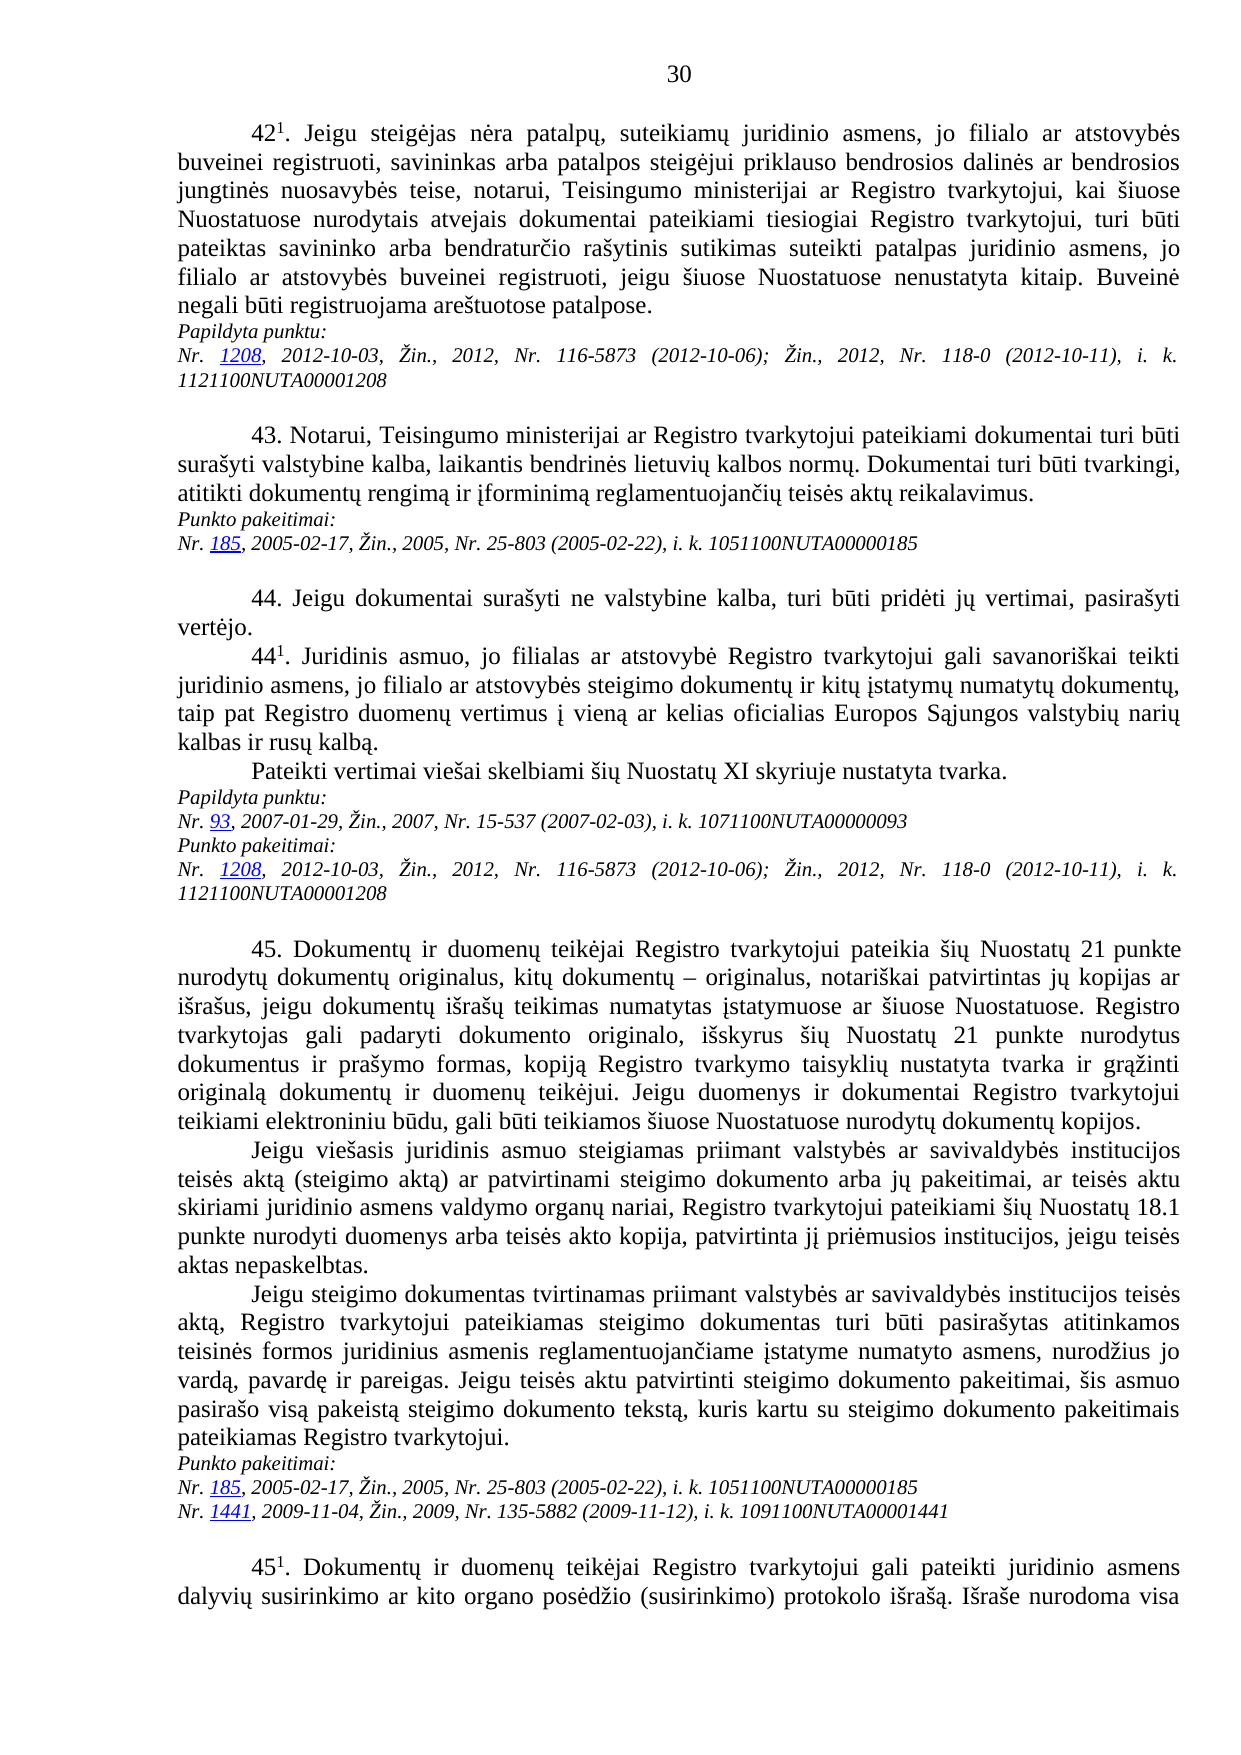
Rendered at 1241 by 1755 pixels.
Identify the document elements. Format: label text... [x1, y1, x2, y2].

text 451. Dokumentų ir duomenų teikėjai Registro tvarkytojui gali pateikti juridinio asmens dalyvių susirinkimo ar kito organo posėdžio (susirinkimo) protokolo išrašą. Išraše nurodoma visa [177, 1552, 1181, 1610]
text Pateikti vertimai viešai skelbiami šių Nuostatų XI skyriuje nustatyta tvarka. [177, 756, 1181, 785]
text Punkto pakeitimai: [177, 833, 1181, 857]
text Nr. 185, 2005-02-17, Žin., 2005, Nr. 25-803 (2005-02-22), i. k. 1051100NUTA00000185 [177, 531, 1181, 555]
text 441. Juridinis asmuo, jo filialas ar atstovybė Registro tvarkytojui gali savanoriškai teikti juridinio asmens, jo filialo ar atstovybės steigimo dokumentų ir kitų įstatymų numatytų dokumentų, taip pat Registro duomenų vertimus į vieną ar kelias oficialias Europos Sąjungos valstybių narių kalbas ir rusų kalbą. [177, 641, 1181, 756]
text 45. Dokumentų ir duomenų teikėjai Registro tvarkytojui pateikia šių Nuostatų 21 punkte nurodytų dokumentų originalus, kitų dokumentų – originalus, notariškai patvirtintas jų kopijas ar išrašus, jeigu dokumentų išrašų teikimas numatytas įstatymuose ar šiuose Nuostatuose. Registro tvarkytojas gali padaryti dokumento originalo, išskyrus šių Nuostatų 21 punkte nurodytus dokumentus ir prašymo formas, kopiją Registro tvarkymo taisyklių nustatyta tvarka ir grąžinti originalą dokumentų ir duomenų teikėjui. Jeigu duomenys ir dokumentai Registro tvarkytojui teikiami elektroniniu būdu, gali būti teikiamos šiuose Nuostatuose nurodytų dokumentų kopijos. [177, 934, 1181, 1135]
text Papildyta punktu: [177, 785, 1181, 809]
text Jeigu steigimo dokumentas tvirtinamas priimant valstybės ar savivaldybės institucijos teisės aktą, Registro tvarkytojui pateikiamas steigimo dokumentas turi būti pasirašytas atitinkamos teisinės formos juridinius asmenis reglamentuojančiame įstatyme numatyto asmens, nurodžius jo vardą, pavardę ir pareigas. Jeigu teisės aktu patvirtinti steigimo dokumento pakeitimai, šis asmuo pasirašo visą pakeistą steigimo dokumento tekstą, kuris kartu su steigimo dokumento pakeitimais pateikiamas Registro tvarkytojui. [177, 1279, 1181, 1451]
text Nr. 1208, 2012-10-03, Žin., 2012, Nr. 116-5873 (2012-10-06); Žin., 2012, Nr. 118-0 (2012-10-11), i. k. 1121100NUTA00001208 [177, 857, 1181, 905]
text Jeigu viešasis juridinis asmuo steigiamas priimant valstybės ar savivaldybės institucijos teisės aktą (steigimo aktą) ar patvirtinami steigimo dokumento arba jų pakeitimai, ar teisės aktu skiriami juridinio asmens valdymo organų nariai, Registro tvarkytojui pateikiami šių Nuostatų 18.1 punkte nurodyti duomenys arba teisės akto kopija, patvirtinta jį priėmusios institucijos, jeigu teisės aktas nepaskelbtas. [177, 1135, 1181, 1279]
text Papildyta punktu: [177, 319, 1181, 343]
text Nr. 185, 2005-02-17, Žin., 2005, Nr. 25-803 (2005-02-22), i. k. 1051100NUTA00000185 [177, 1475, 1181, 1499]
text Nr. 1441, 2009-11-04, Žin., 2009, Nr. 135-5882 (2009-11-12), i. k. 1091100NUTA00001441 [177, 1499, 1181, 1523]
text 44. Jeigu dokumentai surašyti ne valstybine kalba, turi būti pridėti jų vertimai, pasirašyti vertėjo. [177, 583, 1181, 641]
text 43. Notarui, Teisingumo ministerijai ar Registro tvarkytojui pateikiami dokumentai turi būti surašyti valstybine kalba, laikantis bendrinės lietuvių kalbos normų. Dokumentai turi būti tvarkingi, atitikti dokumentų rengimą ir įforminimą reglamentuojančių teisės aktų reikalavimus. [177, 420, 1181, 507]
text 421. Jeigu steigėjas nėra patalpų, suteikiamų juridinio asmens, jo filialo ar atstovybės buveinei registruoti, savininkas arba patalpos steigėjui priklauso bendrosios dalinės ar bendrosios jungtinės nuosavybės teise, notarui, Teisingumo ministerijai ar Registro tvarkytojui, kai šiuose Nuostatuose nurodytais atvejais dokumentai pateikiami tiesiogiai Registro tvarkytojui, turi būti pateiktas savininko arba bendraturčio rašytinis sutikimas suteikti patalpas juridinio asmens, jo filialo ar atstovybės buveinei registruoti, jeigu šiuose Nuostatuose nenustatyta kitaip. Buveinė negali būti registruojama areštuotose patalpose. [177, 118, 1181, 319]
text Punkto pakeitimai: [177, 1451, 1181, 1475]
text Nr. 1208, 2012-10-03, Žin., 2012, Nr. 116-5873 (2012-10-06); Žin., 2012, Nr. 118-0 (2012-10-11), i. k. 1121100NUTA00001208 [177, 343, 1181, 392]
text Punkto pakeitimai: [177, 507, 1181, 531]
text Nr. 93, 2007-01-29, Žin., 2007, Nr. 15-537 (2007-02-03), i. k. 1071100NUTA00000093 [177, 809, 1181, 833]
